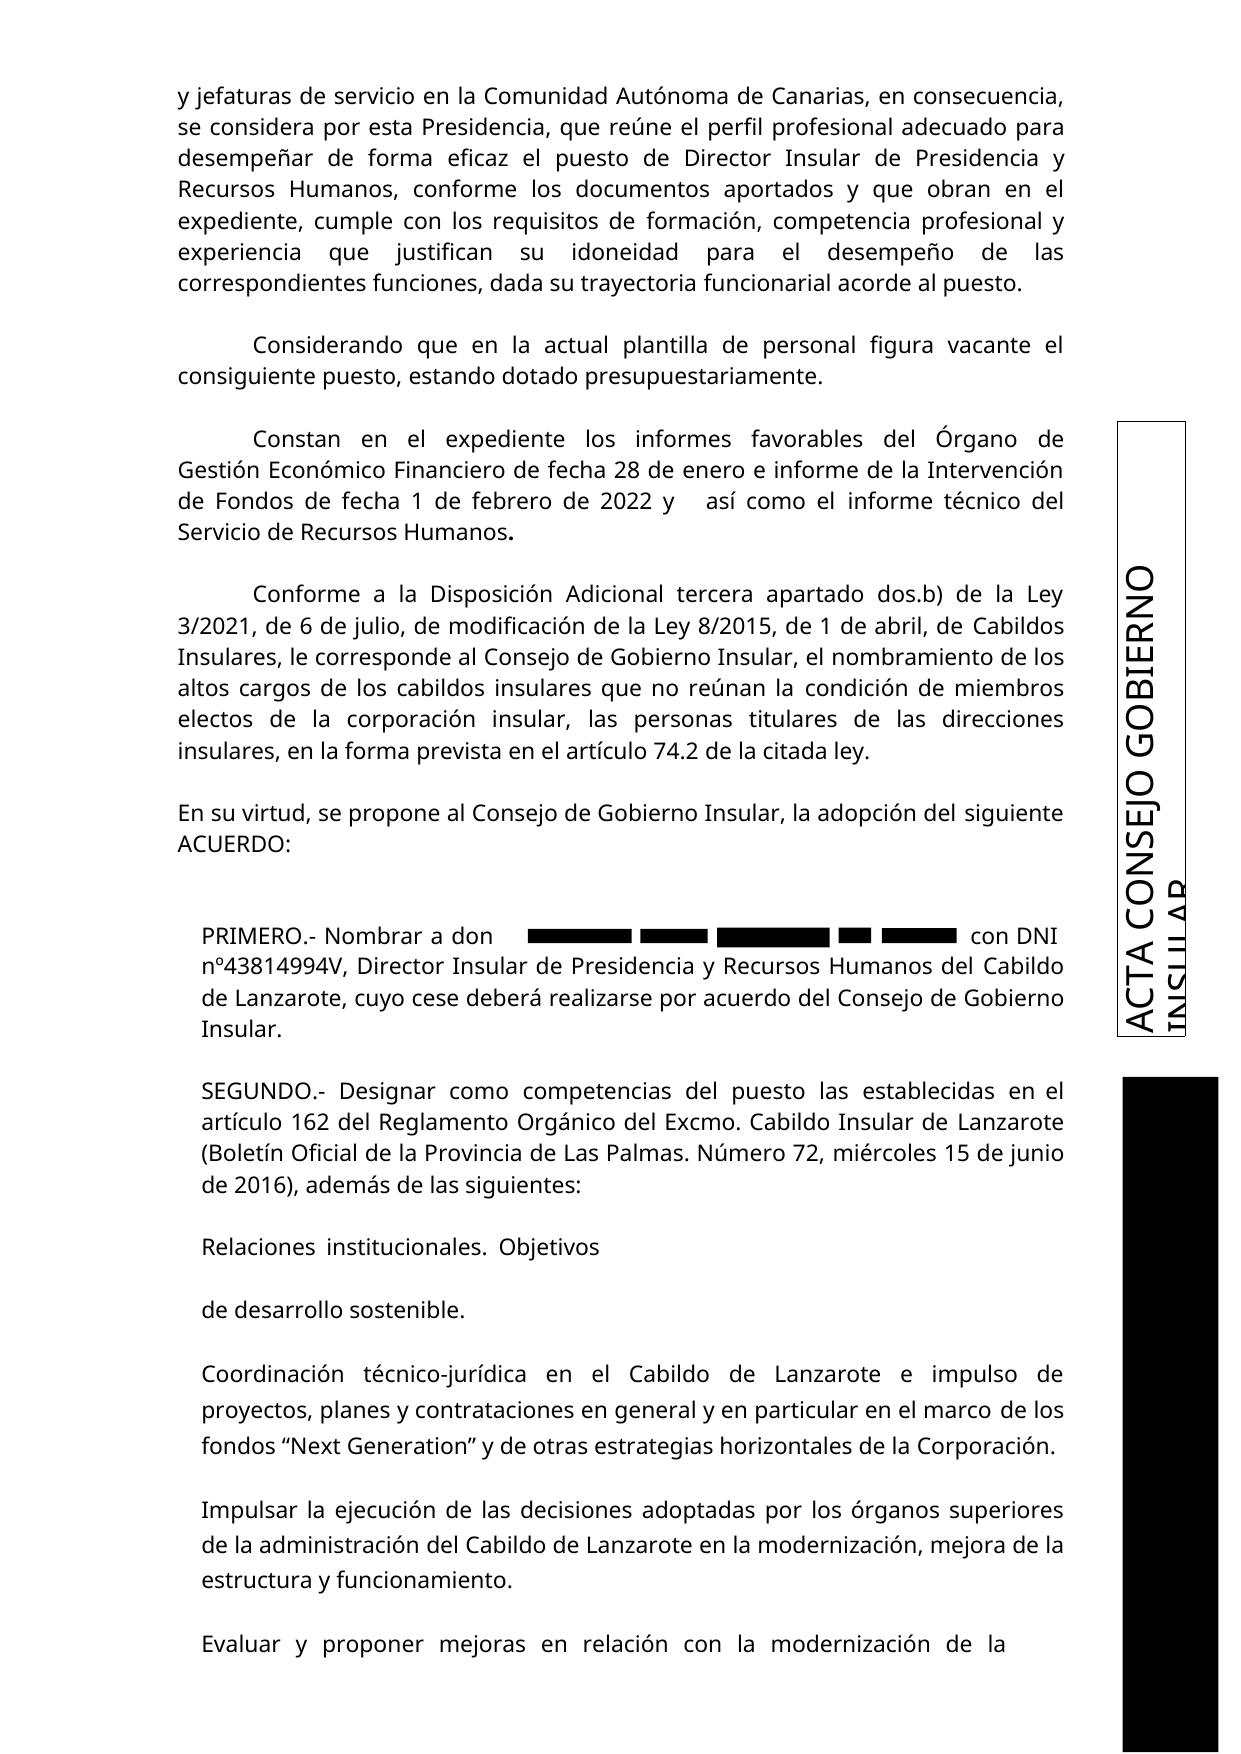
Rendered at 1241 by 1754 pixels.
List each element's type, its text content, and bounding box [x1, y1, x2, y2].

text Constan en el expediente los informes favorables del Órgano de Gestión Económico Financiero de fecha 28 de enero e informe de la Intervención de Fondos de fecha 1 de febrero de 2022 y así como el informe técnico del Servicio de Recursos Humanos. [177, 423, 1064, 548]
text PRIMERO.- Nombrar a don con DNI [201, 922, 1117, 950]
text Impulsar la ejecución de las decisiones adoptadas por los órganos superiores de la administración del Cabildo de Lanzarote en la modernización, mejora de la estructura y funcionamiento. [201, 1494, 1064, 1596]
text Considerando que en la actual plantilla de personal figura vacante el consiguiente puesto, estando dotado presupuestariamente. [177, 329, 1064, 392]
text y jefaturas de servicio en la Comunidad Autónoma de Canarias, en consecuencia, se considera por esta Presidencia, que reúne el perfil profesional adecuado para desempeñar de forma eficaz el puesto de Director Insular de Presidencia y Recursos Humanos, conforme los documentos aportados y que obran en el expediente, cumple con los requisitos de formación, competencia profesional y experiencia que justifican su idoneidad para el desempeño de las correspondientes funciones, dada su trayectoria funcionarial acorde al puesto. [177, 80, 1064, 298]
text Evaluar y proponer mejoras en relación con la modernización de la [201, 1628, 1122, 1659]
text En su virtud, se propone al Consejo de Gobierno Insular, la adopción del siguiente ACUERDO: [177, 797, 1063, 859]
text Relaciones institucionales. Objetivos de desarrollo sostenible. [201, 1231, 600, 1326]
text SEGUNDO.- Designar como competencias del puesto las establecidas en el artículo 162 del Reglamento Orgánico del Excmo. Cabildo Insular de Lanzarote (Boletín Oficial de la Provincia de Las Palmas. Número 72, miércoles 15 de junio de 2016), además de las siguientes: [201, 1075, 1064, 1200]
text Conforme a la Disposición Adicional tercera apartado dos.b) de la Ley 3/2021, de 6 de julio, de modificación de la Ley 8/2015, de 1 de abril, de Cabildos Insulares, le corresponde al Consejo de Gobierno Insular, el nombramiento de los altos cargos de los cabildos insulares que no reúnan la condición de miembros electos de la corporación insular, las personas titulares de las direcciones insulares, en la forma prevista en el artículo 74.2 de la citada ley. [177, 578, 1064, 766]
text [1186, 922, 1230, 950]
text Coordinación técnico-jurídica en el Cabildo de Lanzarote e impulso de proyectos, planes y contrataciones en general y en particular en el marco de los fondos “Next Generation” y de otras estrategias horizontales de la Corporación. [201, 1358, 1064, 1461]
text ACTA CONSEJO GOBIERNO INSULAR [1118, 423, 1183, 1036]
text nº43814994V, Director Insular de Presidencia y Recursos Humanos del Cabildo de Lanzarote, cuyo cese deberá realizarse por acuerdo del Consejo de Gobierno Insular. [201, 950, 1064, 1044]
